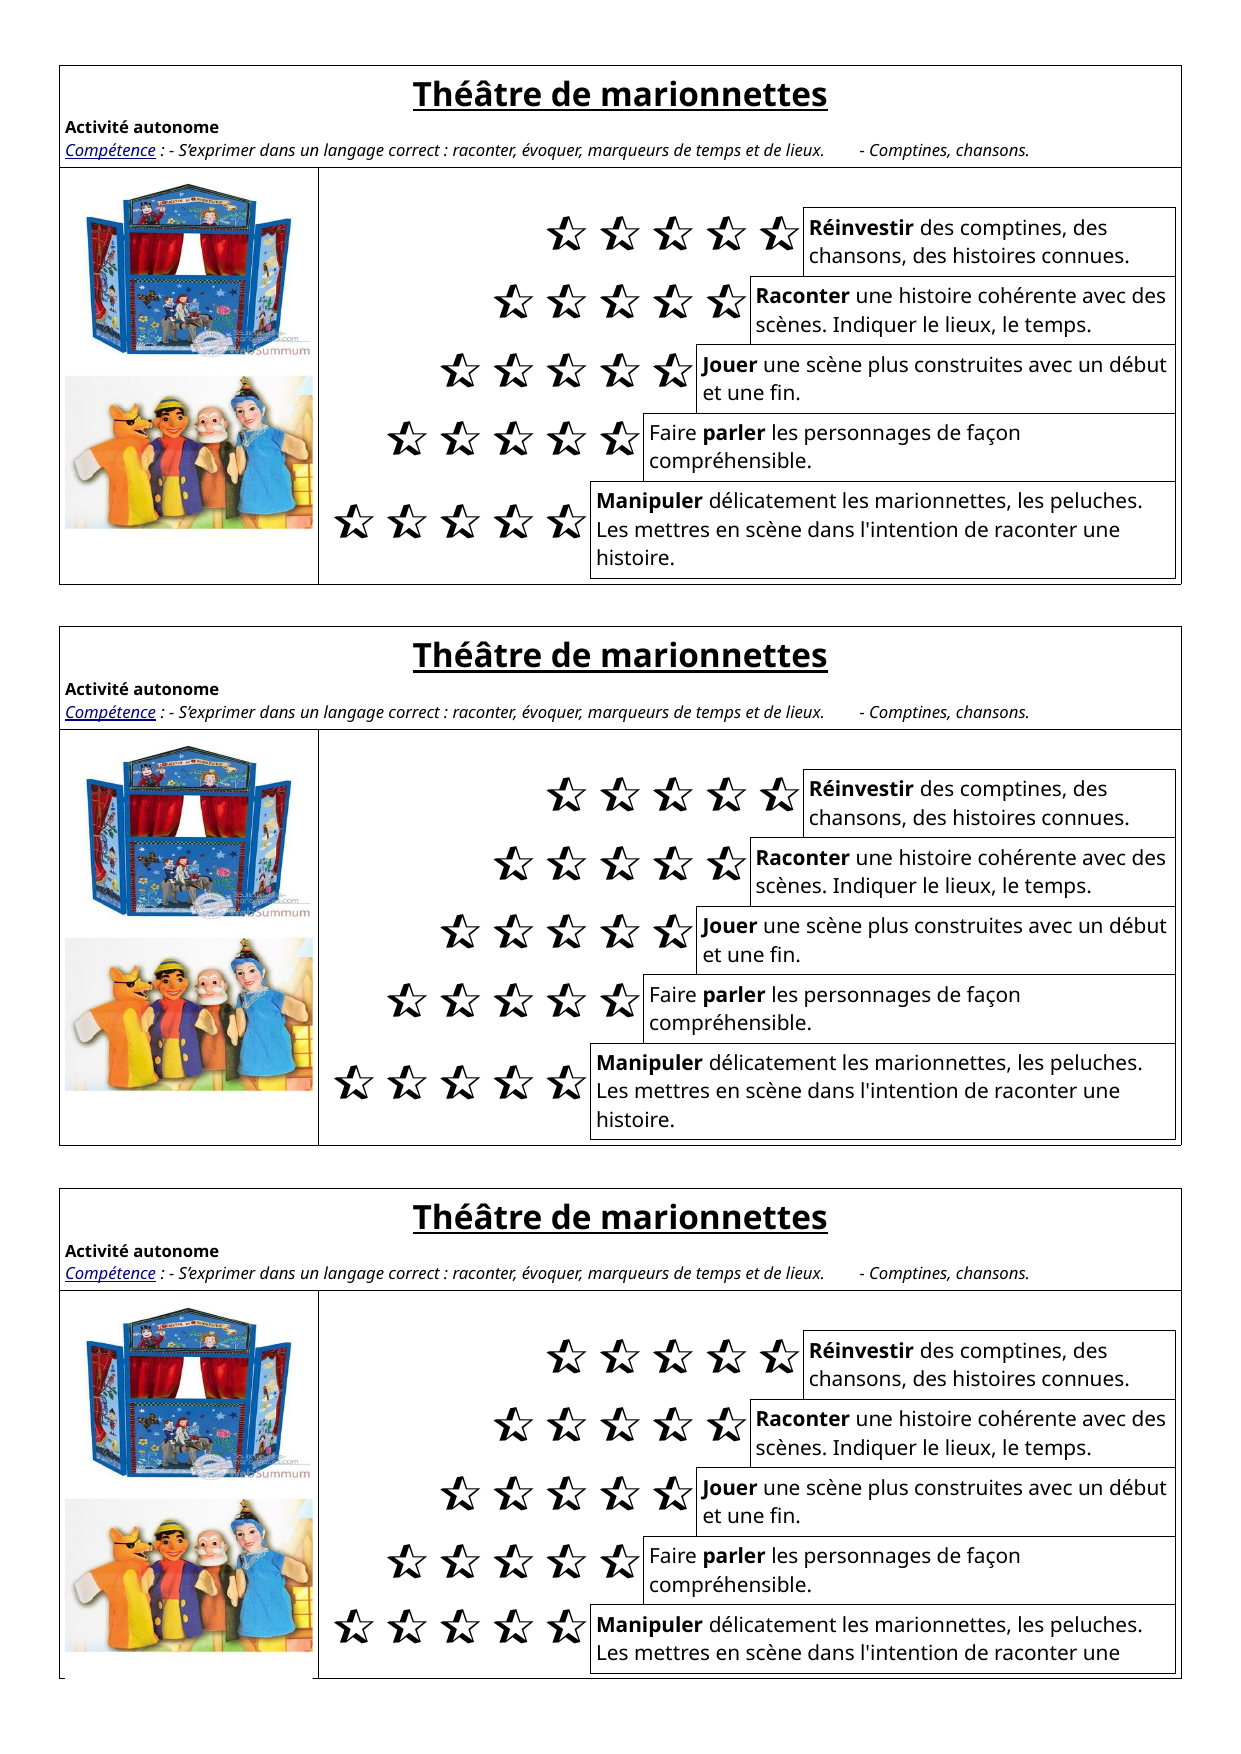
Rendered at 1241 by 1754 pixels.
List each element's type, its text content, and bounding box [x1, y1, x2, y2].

table_cell Jouer une scène plus construites avec un début et une fin. [697, 345, 1175, 412]
table_cell  [484, 481, 537, 578]
table_header [324, 1330, 377, 1399]
table_cell [377, 906, 430, 974]
table_cell [430, 837, 484, 906]
table_header  [696, 769, 750, 837]
table_cell  [484, 1604, 537, 1672]
table_header  [537, 207, 590, 276]
table_header Réinvestir des comptines, des chansons, des histoires connues. [804, 1331, 1175, 1399]
table_cell [324, 344, 377, 412]
table_header Théâtre de marionnettes Activité autonome Compétence : - S’exprimer dans un langage correct : raconter, évoquer, marqueurs de temps et de lieux. - Comptines, chansons. [60, 627, 1181, 729]
table_cell  [643, 1467, 696, 1536]
table_cell [377, 1467, 430, 1536]
table_header [377, 769, 430, 837]
table_header [430, 1330, 484, 1399]
table_header  [590, 207, 643, 276]
table_cell [60, 1123, 318, 1145]
table_cell  [430, 481, 484, 578]
table_cell Faire parler les personnages de façon compréhensible. [644, 414, 1175, 481]
table_cell  [643, 906, 696, 974]
table_header  [590, 769, 643, 837]
table_header  [590, 1330, 643, 1399]
table_cell Jouer une scène plus construites avec un début et une fin. [697, 907, 1175, 974]
table_cell Manipuler délicatement les marionnettes, les peluches. Les mettres en scène dans l'intention de raconter une [591, 1605, 1175, 1672]
table_cell  [484, 413, 537, 481]
table_cell  [643, 837, 696, 906]
table_header [484, 769, 537, 837]
table_cell  [484, 1536, 537, 1604]
table_cell  [590, 1536, 643, 1604]
table_cell  [590, 1399, 643, 1467]
table_header Réinvestir des comptines, des chansons, des histoires connues. [804, 208, 1175, 276]
table_cell  [590, 413, 643, 481]
table_cell  [324, 1043, 377, 1139]
table_header  [537, 769, 590, 837]
table_header [430, 207, 484, 276]
table_cell [319, 730, 1181, 1145]
table_cell  [590, 1467, 643, 1536]
table_cell  [484, 974, 537, 1042]
table_cell  [590, 344, 643, 412]
table_cell  [537, 413, 590, 481]
table_header  [696, 207, 750, 276]
table_cell  [696, 1399, 750, 1467]
table_cell [60, 730, 318, 734]
table_cell  [643, 276, 696, 344]
picture [64, 1296, 313, 1684]
table_cell  [537, 1043, 590, 1139]
table_cell  [430, 974, 484, 1042]
table_cell [324, 837, 377, 906]
table_cell Faire parler les personnages de façon compréhensible. [644, 1537, 1175, 1604]
table_cell [324, 413, 377, 481]
table_header Réinvestir des comptines, des chansons, des histoires connues. [804, 770, 1175, 837]
table_header Théâtre de marionnettes Activité autonome Compétence : - S’exprimer dans un langage correct : raconter, évoquer, marqueurs de temps et de lieux. - Comptines, chansons. [60, 66, 1181, 167]
table_cell  [377, 481, 430, 578]
table_header  [537, 1330, 590, 1399]
table_header [430, 769, 484, 837]
table_cell Manipuler délicatement les marionnettes, les peluches. Les mettres en scène dans l'intention de raconter une histoire. [591, 482, 1175, 578]
table_cell Raconter une histoire cohérente avec des scènes. Indiquer le lieux, le temps. [751, 1400, 1175, 1467]
table_cell [377, 1399, 430, 1467]
table_cell  [430, 344, 484, 412]
table_cell [60, 168, 318, 584]
table_header [484, 1330, 537, 1399]
table_cell  [537, 1536, 590, 1604]
table_cell  [377, 974, 430, 1042]
table_header [377, 207, 430, 276]
table_header [324, 769, 377, 837]
table_cell  [324, 1604, 377, 1672]
table_cell  [377, 413, 430, 481]
table_cell [60, 735, 64, 1122]
table_header  [643, 207, 696, 276]
table_cell [324, 1536, 377, 1604]
table_cell  [537, 837, 590, 906]
table_cell  [377, 1604, 430, 1672]
table_cell  [484, 344, 537, 412]
table_cell  [537, 276, 590, 344]
table_cell  [696, 276, 750, 344]
table_cell  [537, 481, 590, 578]
table_cell [324, 974, 377, 1042]
table_cell [324, 276, 377, 344]
table_cell  [696, 837, 750, 906]
table_cell  [537, 974, 590, 1042]
table_cell  [590, 276, 643, 344]
table_header  [750, 1330, 803, 1399]
table_cell [60, 1291, 318, 1678]
table_cell [377, 837, 430, 906]
table_cell  [430, 1604, 484, 1672]
table_header  [750, 207, 803, 276]
table_cell  [430, 906, 484, 974]
table_cell  [643, 344, 696, 412]
table_cell [319, 1291, 1181, 1678]
table_cell  [590, 837, 643, 906]
table_header [377, 1330, 430, 1399]
table_cell [324, 906, 377, 974]
table_cell  [430, 1536, 484, 1604]
table_cell [430, 1399, 484, 1467]
table_header  [643, 1330, 696, 1399]
table_cell  [484, 906, 537, 974]
picture [64, 734, 313, 1123]
table_cell Faire parler les personnages de façon compréhensible. [644, 975, 1175, 1042]
table_header [484, 207, 537, 276]
table_cell  [590, 906, 643, 974]
picture [64, 173, 313, 561]
table_cell  [430, 413, 484, 481]
table_cell  [643, 1399, 696, 1467]
table_header Théâtre de marionnettes Activité autonome Compétence : - S’exprimer dans un langage correct : raconter, évoquer, marqueurs de temps et de lieux. - Comptines, chansons. [60, 1189, 1181, 1290]
table_cell [377, 276, 430, 344]
table_cell  [590, 974, 643, 1042]
table_cell Manipuler délicatement les marionnettes, les peluches. Les mettres en scène dans l'intention de raconter une histoire. [591, 1044, 1175, 1139]
table_cell  [324, 481, 377, 578]
table_cell [377, 344, 430, 412]
table_cell  [537, 344, 590, 412]
table_header  [750, 769, 803, 837]
table_cell [319, 168, 1181, 584]
table_header [324, 207, 377, 276]
table_cell  [537, 1399, 590, 1467]
table_header  [643, 769, 696, 837]
table_header  [696, 1330, 750, 1399]
table_cell  [430, 1467, 484, 1536]
table_cell  [484, 1399, 537, 1467]
table_cell  [377, 1043, 430, 1139]
table_cell  [430, 1043, 484, 1139]
table_cell Raconter une histoire cohérente avec des scènes. Indiquer le lieux, le temps. [751, 277, 1175, 344]
table_cell  [484, 1043, 537, 1139]
table_cell  [537, 1467, 590, 1536]
table_cell  [484, 1467, 537, 1536]
table_cell Raconter une histoire cohérente avec des scènes. Indiquer le lieux, le temps. [751, 838, 1175, 906]
table_cell [430, 276, 484, 344]
table_cell Jouer une scène plus construites avec un début et une fin. [697, 1468, 1175, 1536]
table_cell [313, 735, 318, 1122]
table_cell  [537, 1604, 590, 1672]
table_cell  [377, 1536, 430, 1604]
table_cell [324, 1399, 377, 1467]
table_cell  [484, 837, 537, 906]
table_cell [324, 1467, 377, 1536]
table_cell  [537, 906, 590, 974]
table_cell  [484, 276, 537, 344]
